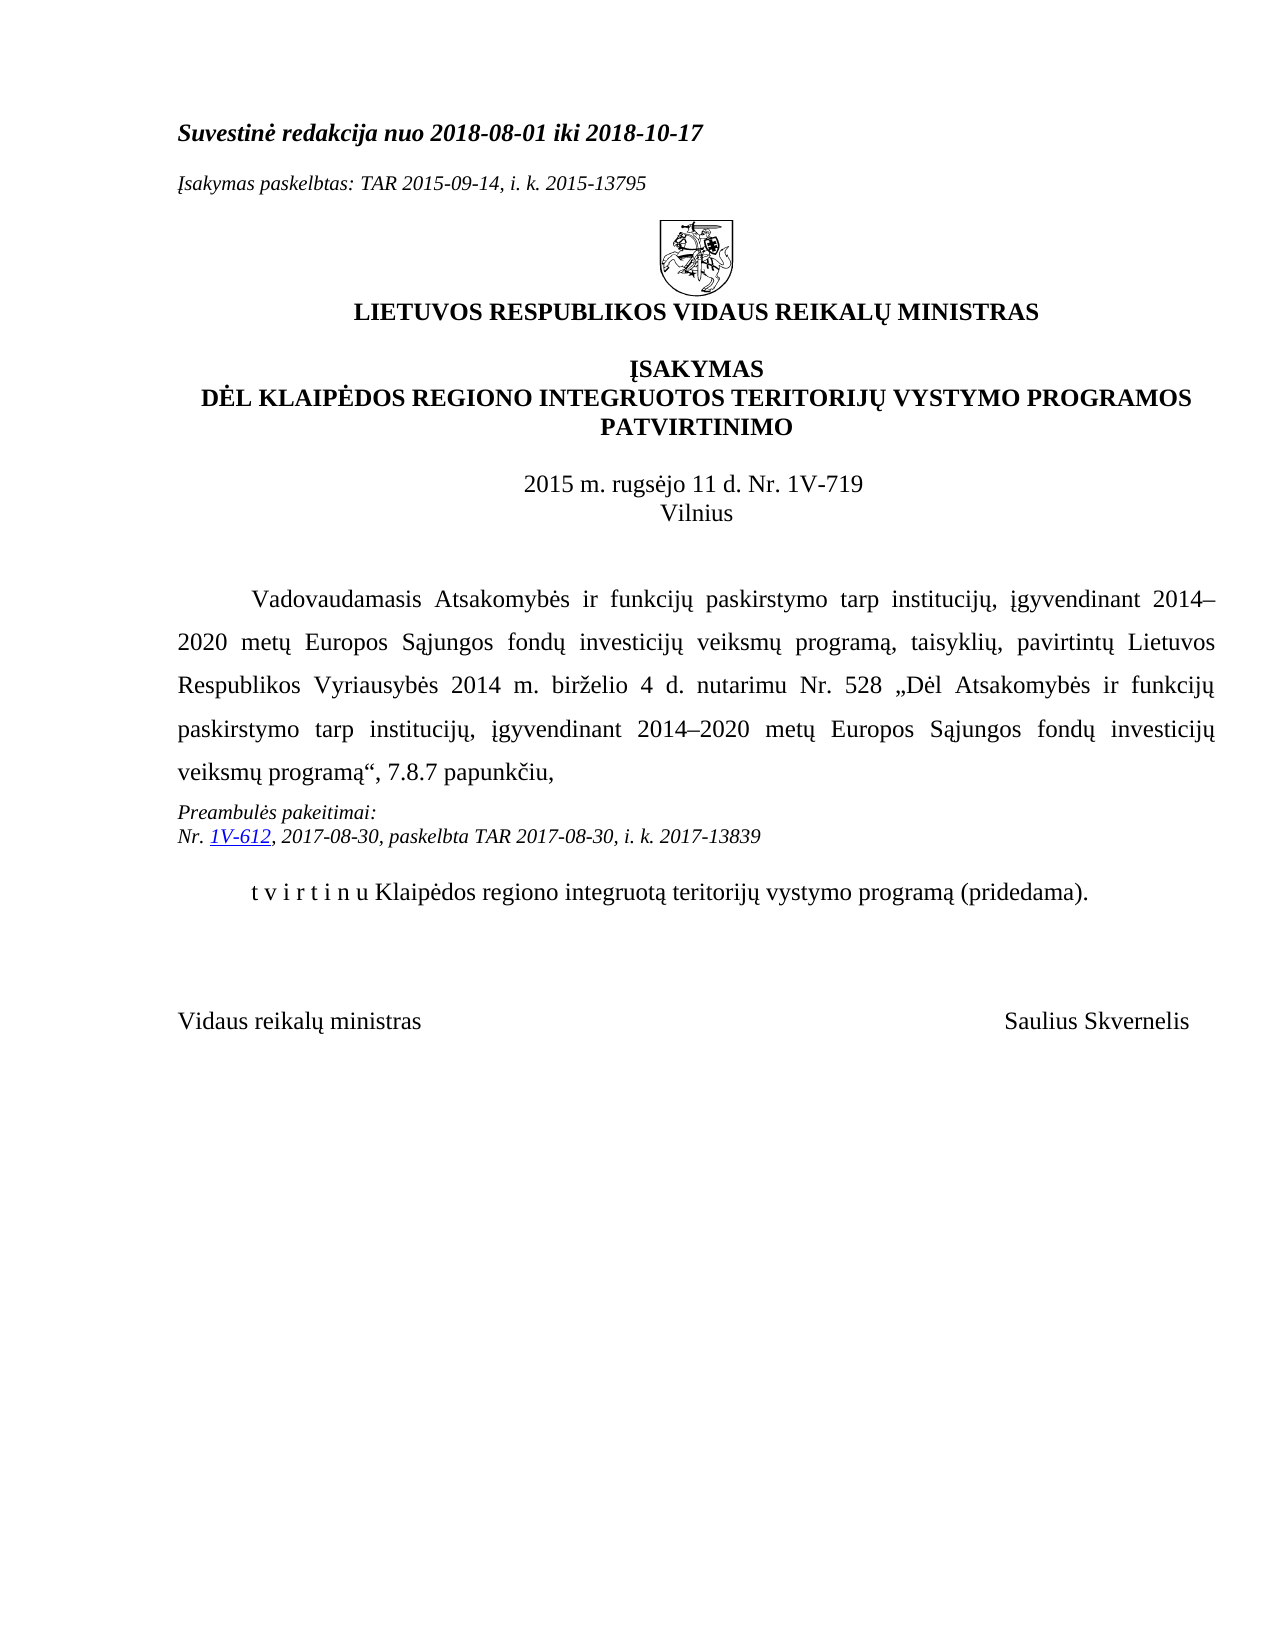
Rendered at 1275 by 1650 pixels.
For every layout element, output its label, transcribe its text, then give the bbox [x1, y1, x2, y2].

text 2015 m. rugsėjo 11 d. Nr. 1V-719 [177, 469, 1216, 498]
text t v i r t i n u Klaipėdos regiono integruotą teritorijų vystymo programą (pridedama). [177, 877, 1216, 906]
text Preambulės pakeitimai: [177, 800, 1216, 824]
text Suvestinė redakcija nuo 2018-08-01 iki 2018-10-17 [177, 118, 1216, 147]
text Nr. 1V-612, 2017-08-30, paskelbta TAR 2017-08-30, i. k. 2017-13839 [177, 824, 1216, 848]
text LIETUVOS RESPUBLIKOS VIDAUS REIKALŲ MINISTRAS [177, 297, 1216, 326]
text Įsakymas paskelbtas: TAR 2015-09-14, i. k. 2015-13795 [177, 171, 1216, 195]
text Vadovaudamasis Atsakomybės ir funkcijų paskirstymo tarp institucijų, įgyvendinant 2014–2020 metų Europos Sąjungos fondų investicijų veiksmų programą, taisyklių, pavirtintų Lietuvos Respublikos Vyriausybės 2014 m. birželio 4 d. nutarimu Nr. 528 „Dėl Atsakomybės ir funkcijų paskirstymo tarp institucijų, įgyvendinant 2014–2020 metų Europos Sąjungos fondų investicijų veiksmų programą“, 7.8.7 papunkčiu, [177, 584, 1216, 786]
text Vilnius [177, 498, 1216, 527]
text ĮSAKYMAS [177, 354, 1216, 383]
text Vidaus reikalų ministras Saulius Skvernelis [177, 1006, 1216, 1035]
text DĖL KLAIPĖDOS REGIONO INTEGRUOTOS TERITORIJŲ VYSTYMO PROGRAMOS PATVIRTINIMO [177, 383, 1216, 441]
